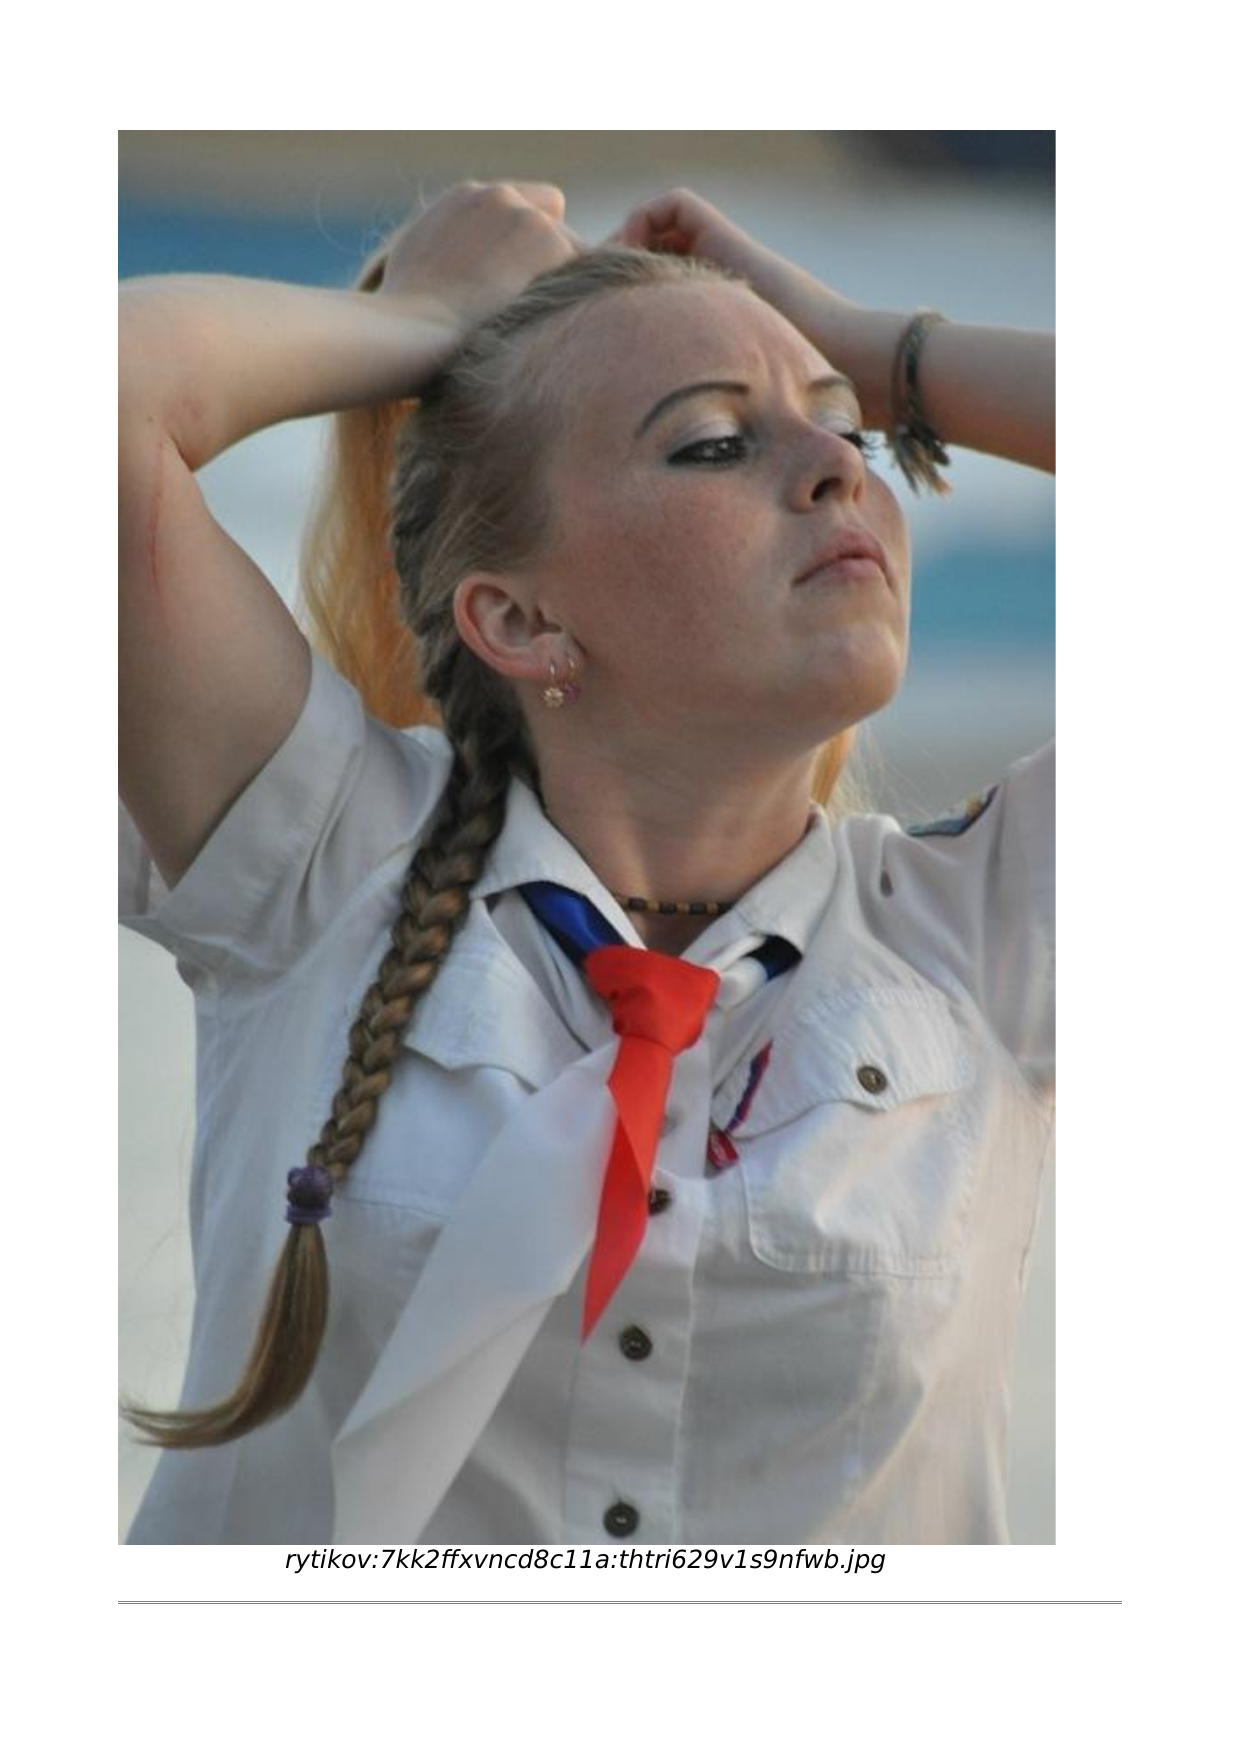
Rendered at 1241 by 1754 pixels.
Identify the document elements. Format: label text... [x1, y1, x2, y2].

picture [118, 130, 1056, 1545]
text rytikov:7kk2ffxvncd8c11a:thtri629v1s9nfwb.jpg [118, 1545, 1056, 1574]
